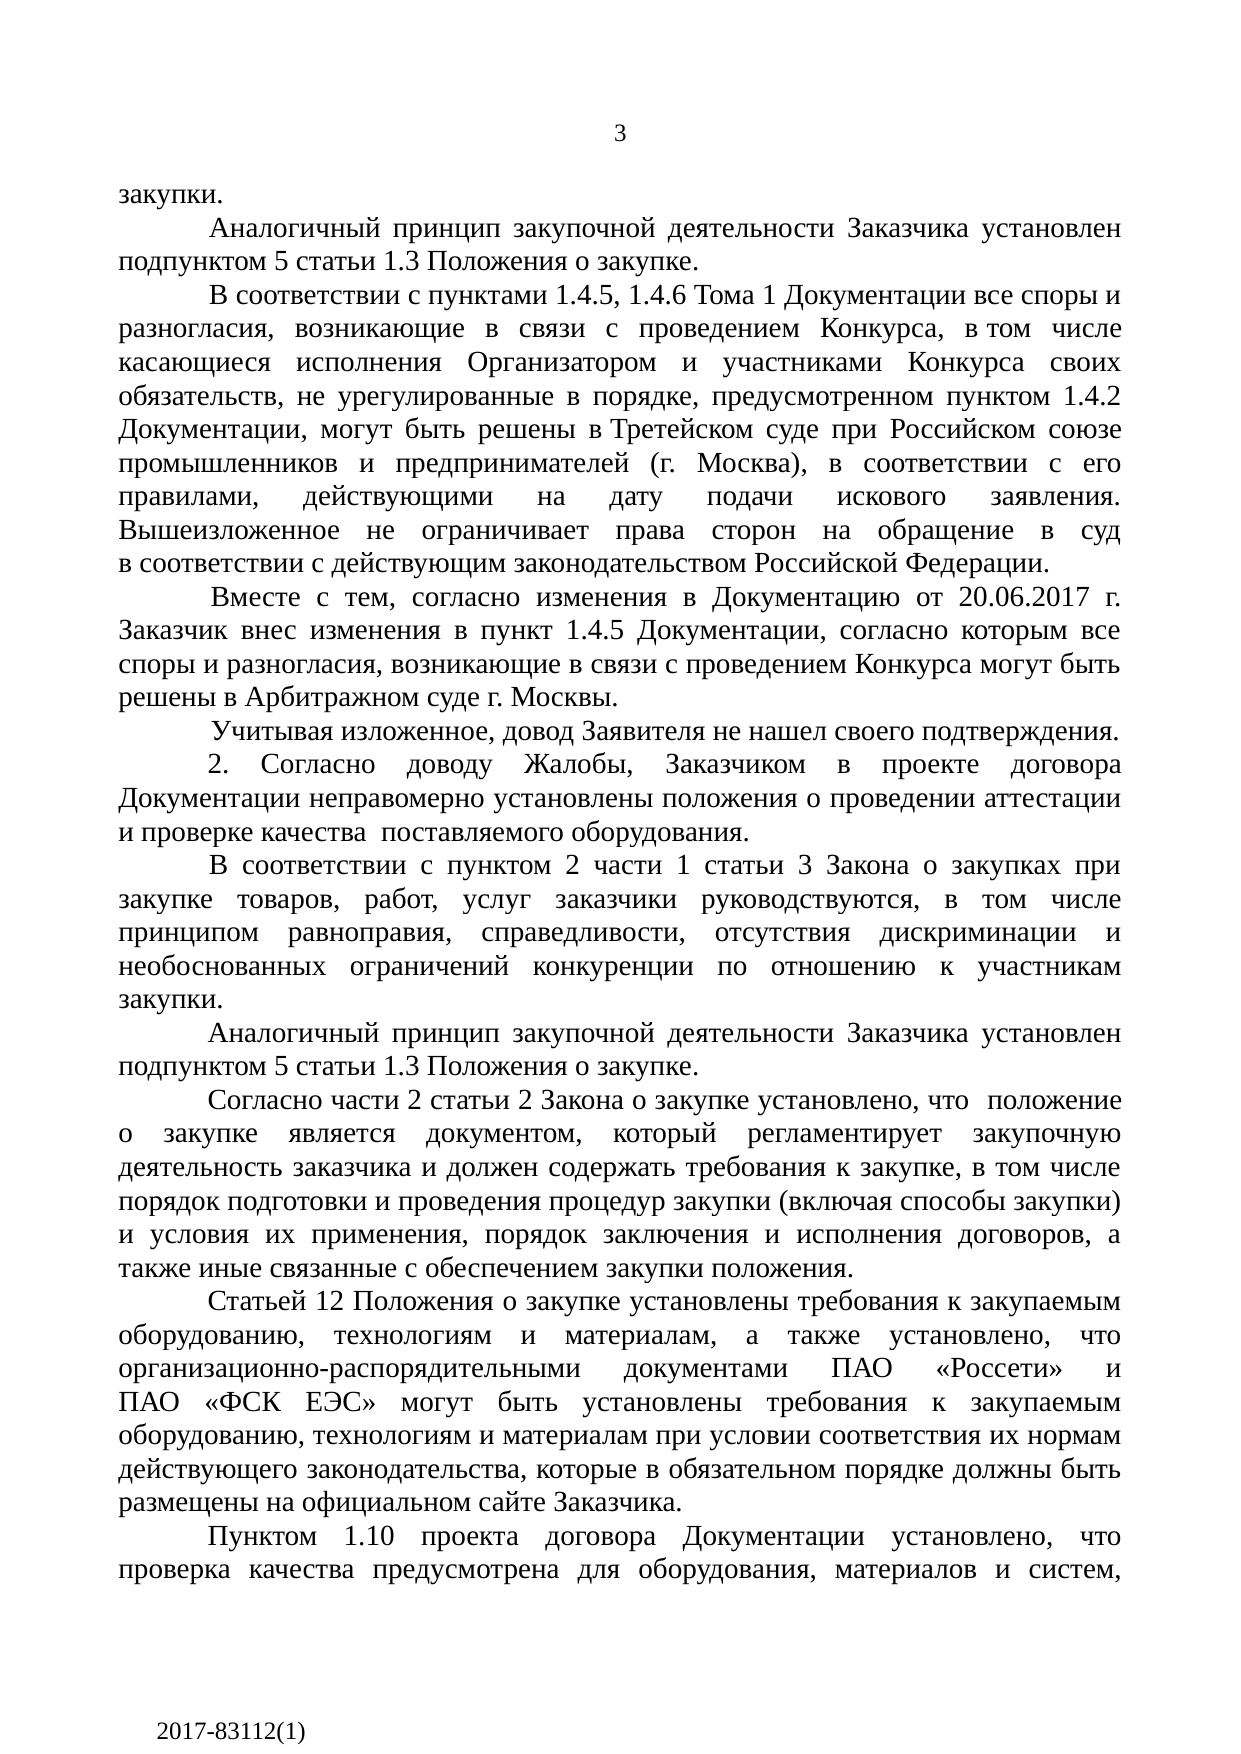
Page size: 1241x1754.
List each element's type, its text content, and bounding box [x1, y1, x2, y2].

text В соответствии с пунктом 2 части 1 статьи 3 Закона о закупках при закупке товаров, работ, услуг заказчики руководствуются, в том числе принципом равноправия, справедливости, отсутствия дискриминации и необоснованных ограничений конкуренции по отношению к участникам закупки. [118, 847, 1122, 1015]
text закупки. [118, 176, 1122, 210]
text Учитывая изложенное, довод Заявителя не нашел своего подтверждения. [118, 713, 1122, 747]
text Пунктом 1.10 проекта договора Документации установлено, что проверка качества предусмотрена для оборудования, материалов и систем, [118, 1518, 1122, 1585]
text 2. Согласно доводу Жалобы, Заказчиком в проекте договора Документации неправомерно установлены положения о проведении аттестации и проверке качества поставляемого оборудования. [118, 747, 1122, 847]
text Вместе с тем, согласно изменения в Документацию от 20.06.2017 г. Заказчик внес изменения в пункт 1.4.5 Документации, согласно которым все споры и разногласия, возникающие в связи с проведением Конкурса могут быть решены в Арбитражном суде г. Москвы. [118, 579, 1122, 713]
text Согласно части 2 статьи 2 Закона о закупке установлено, что положение о закупке является документом, который регламентирует закупочную деятельность заказчика и должен содержать требования к закупке, в том числе порядок подготовки и проведения процедур закупки (включая способы закупки) и условия их применения, порядок заключения и исполнения договоров, а также иные связанные с обеспечением закупки положения. [118, 1082, 1122, 1283]
text Аналогичный принцип закупочной деятельности Заказчика установлен подпунктом 5 статьи 1.3 Положения о закупке. [118, 1015, 1122, 1082]
text Статьей 12 Положения о закупке установлены требования к закупаемым оборудованию, технологиям и материалам, а также установлено, что организационно-распорядительными документами ПАО «Россети» и ПАО «ФСК ЕЭС» могут быть установлены требования к закупаемым оборудованию, технологиям и материалам при условии соответствия их нормам действующего законодательства, которые в обязательном порядке должны быть размещены на официальном сайте Заказчика. [118, 1283, 1122, 1518]
text Аналогичный принцип закупочной деятельности Заказчика установлен подпунктом 5 статьи 1.3 Положения о закупке. [118, 210, 1122, 277]
text В соответствии с пунктами 1.4.5, 1.4.6 Тома 1 Документации все споры и разногласия, возникающие в связи с проведением Конкурса, в том числе касающиеся исполнения Организатором и участниками Конкурса своих обязательств, не урегулированные в порядке, предусмотренном пунктом 1.4.2 Документации, могут быть решены в Третейском суде при Российском союзе промышленников и предпринимателей (г. Москва), в соответствии с его правилами, действующими на дату подачи искового заявления. Вышеизложенное не ограничивает права сторон на обращение в суд в соответствии с действующим законодательством Российской Федерации. [118, 277, 1122, 579]
